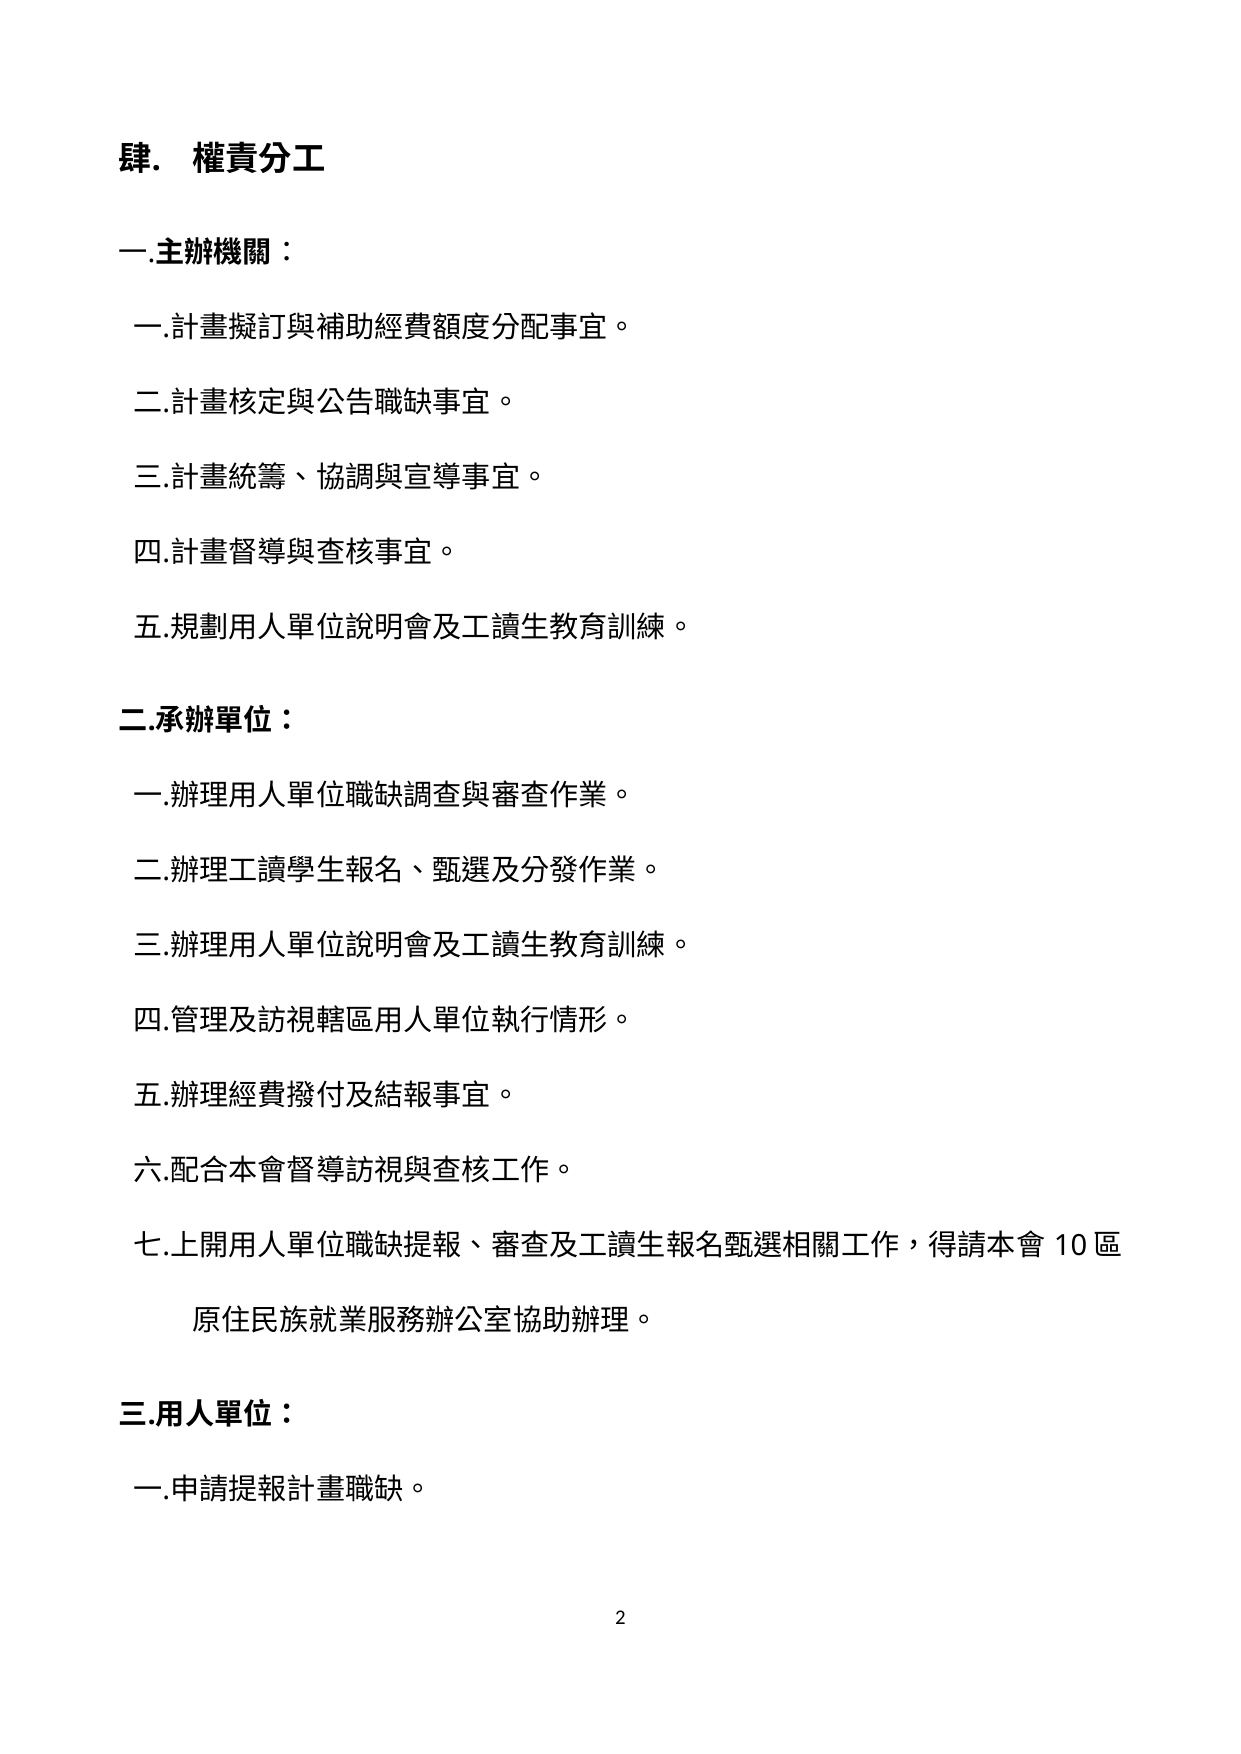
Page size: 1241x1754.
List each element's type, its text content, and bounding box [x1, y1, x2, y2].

list 主辦機關： [118, 212, 1122, 287]
list 規劃用人單位說明會及工讀生教育訓練。 [133, 587, 1122, 662]
list 上開用人單位職缺提報、審查及工讀生報名甄選相關工作，得請本會10區原住民族就業服務辦公室協助辦理。 [133, 1206, 1122, 1356]
list 權責分工 [118, 118, 1122, 193]
list 辦理用人單位職缺調查與審查作業。 [133, 756, 1122, 831]
list 辦理工讀學生報名、甄選及分發作業。 [133, 831, 1122, 906]
list 辦理經費撥付及結報事宜。 [133, 1056, 1122, 1131]
list 配合本會督導訪視與查核工作。 [133, 1131, 1122, 1206]
list 計畫督導與查核事宜。 [133, 512, 1122, 587]
list 計畫統籌、協調與宣導事宜。 [133, 437, 1122, 512]
list 申請提報計畫職缺。 [133, 1449, 1122, 1524]
list 管理及訪視轄區用人單位執行情形。 [133, 981, 1122, 1056]
list 辦理用人單位說明會及工讀生教育訓練。 [133, 906, 1122, 981]
list 計畫核定與公告職缺事宜。 [133, 362, 1122, 437]
list 用人單位： [118, 1374, 1122, 1449]
list 計畫擬訂與補助經費額度分配事宜。 [133, 287, 1122, 362]
list 承辦單位： [118, 681, 1122, 756]
